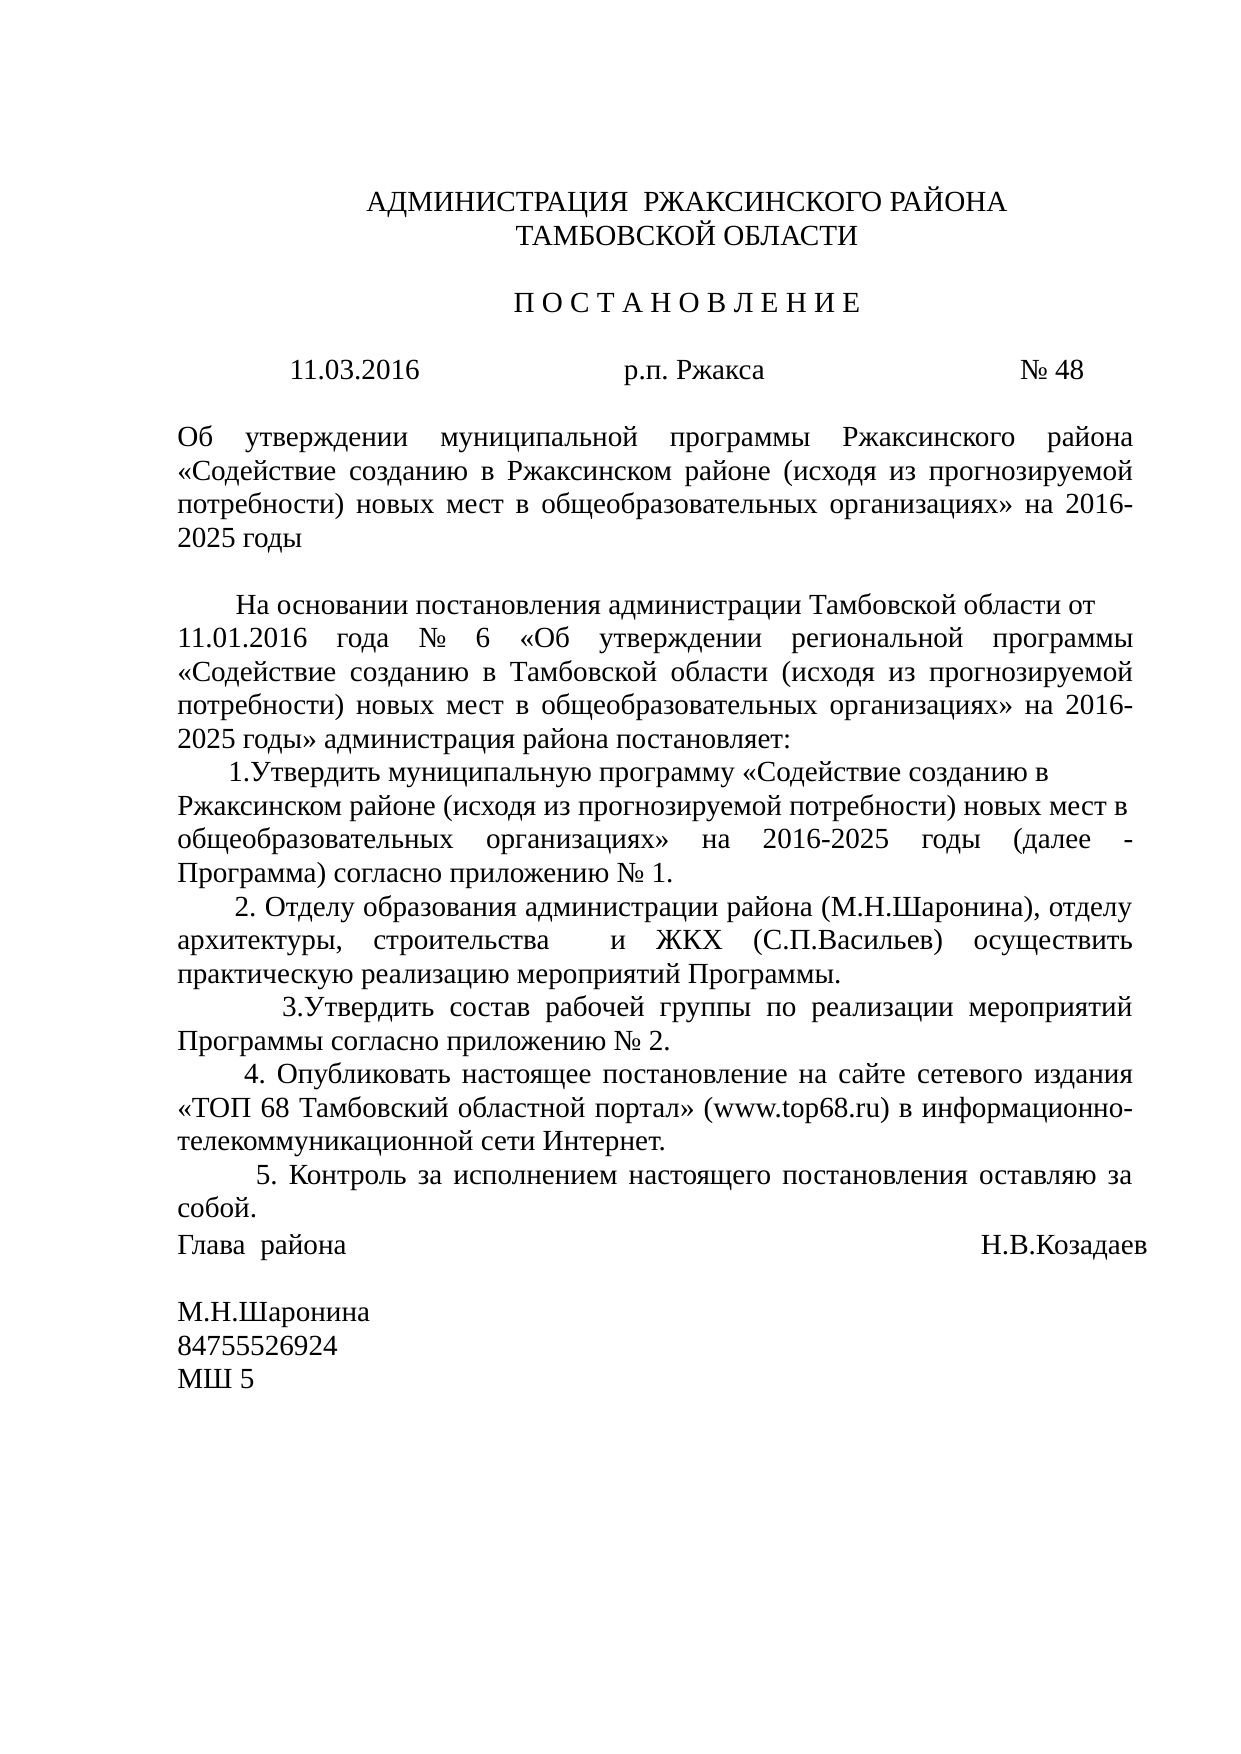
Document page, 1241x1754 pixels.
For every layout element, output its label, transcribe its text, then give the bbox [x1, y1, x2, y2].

text М.Н.Шаронина [177, 1294, 1196, 1328]
text АДМИНИСТРАЦИЯ РЖАКСИНСКОГО РАЙОНА [177, 184, 1196, 218]
text 1.Утвердить муниципальную программу «Содействие созданию в [177, 754, 1134, 788]
text Об утверждении муниципальной программы Ржаксинского района «Содействие созданию в Ржаксинском районе (исходя из прогнозируемой потребности) новых мест в общеобразовательных организациях» на 2016-2025 годы [177, 419, 1134, 553]
text МШ 5 [177, 1361, 1196, 1395]
text 11.03.2016 р.п. Ржакса № 48 [177, 352, 1196, 386]
text ТАМБОВСКОЙ ОБЛАСТИ [177, 218, 1196, 251]
text 2. Отделу образования администрации района (М.Н.Шаронина), отделу архитектуры, строительства и ЖКХ (С.П.Васильев) осуществить практическую реализацию мероприятий Программы. [177, 889, 1134, 989]
text П О С Т А Н О В Л Е Н И Е [177, 285, 1196, 318]
text 4. Опубликовать настоящее постановление на сайте сетевого издания «ТОП 68 Тамбовский областной портал» (www.top68.ru) в информационно-телекоммуникационной сети Интернет. [177, 1056, 1134, 1157]
text 5. Контроль за исполнением настоящего постановления оставляю за собой. [177, 1157, 1134, 1224]
text 3.Утвердить состав рабочей группы по реализации мероприятий Программы согласно приложению № 2. [177, 989, 1134, 1056]
text общеобразовательных организациях» на 2016-2025 годы (далее - Программа) согласно приложению № 1. [177, 822, 1134, 889]
text Ржаксинском районе (исходя из прогнозируемой потребности) новых мест в [177, 788, 1134, 822]
text На основании постановления администрации Тамбовской области от [177, 587, 1134, 620]
text 11.01.2016 года № 6 «Об утверждении региональной программы «Содействие созданию в Тамбовской области (исходя из прогнозируемой потребности) новых мест в общеобразовательных организациях» на 2016-2025 годы» администрация района постановляет: [177, 620, 1134, 754]
text Глава района Н.В.Козадаев [177, 1227, 1196, 1261]
text 84755526924 [177, 1328, 1196, 1361]
